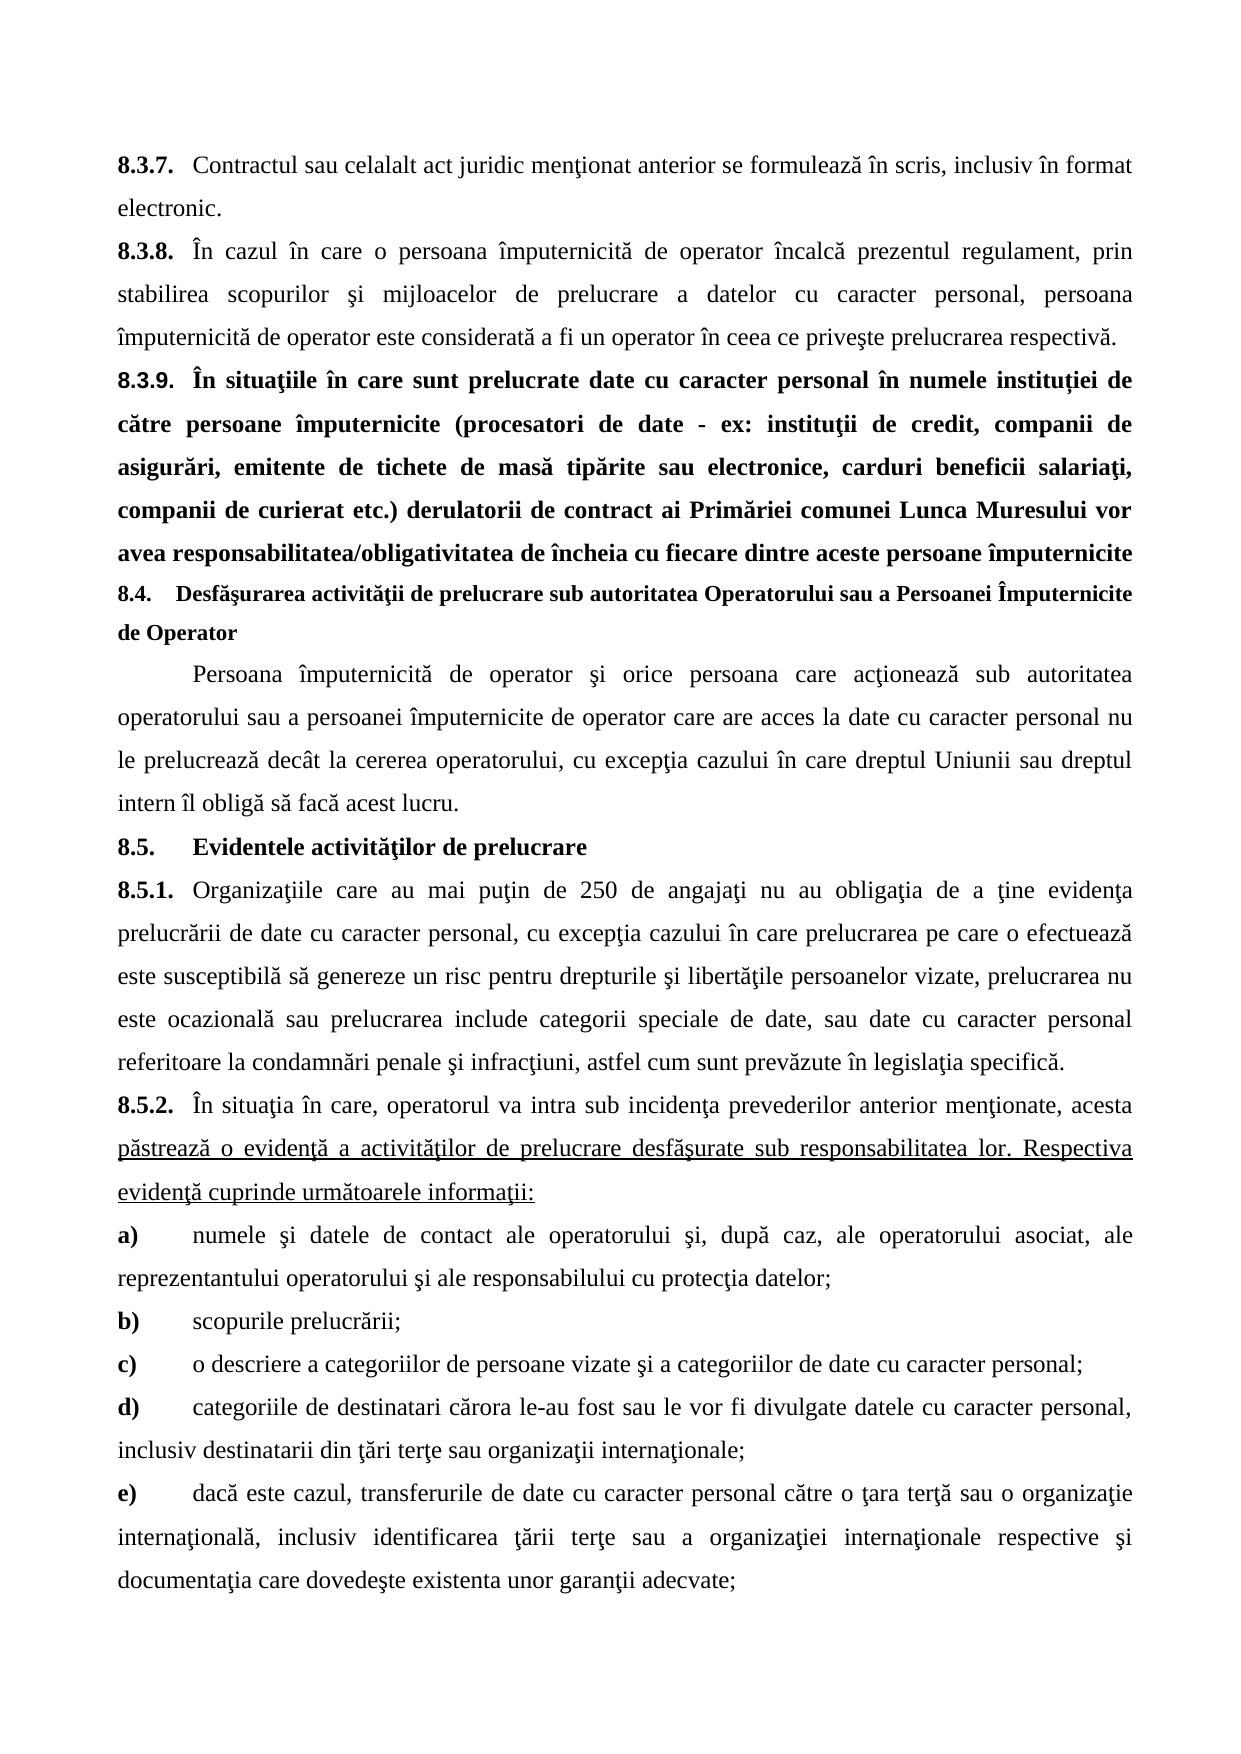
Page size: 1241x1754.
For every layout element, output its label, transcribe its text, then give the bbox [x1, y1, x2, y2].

list categoriile de destinatari cărora le-au fost sau le vor fi divulgate datele cu caracter personal, inclusiv destinatarii din ţări terţe sau organizaţii internaţionale; [117, 1392, 1134, 1464]
list numele şi datele de contact ale operatorului şi, după caz, ale operatorului asociat, ale reprezentantului operatorului şi ale responsabilului cu protecţia datelor; [117, 1220, 1134, 1292]
list În situaţiile în care sunt prelucrate date cu caracter personal în numele instituției de către persoane împuternicite (procesatori de date - ex: instituţii de credit, companii de asigurări, emitente de tichete de masă tipărite sau electronice, carduri beneficii salariaţi, companii de curierat etc.) derulatorii de contract ai Primăriei comunei Lunca Muresului vor avea responsabilitatea/obligativitatea de încheia cu fiecare dintre aceste persoane împuternicite 8.4. Desfăşurarea activităţii de prelucrare sub autoritatea Operatorului sau a Persoanei Împuternicite de Operator [117, 366, 1134, 646]
text 8.5.2. În situaţia în care, operatorul va intra sub incidenţa prevederilor anterior menţionate, acesta păstrează o evidenţă a activităţilor de prelucrare desfăşurate sub responsabilitatea lor. Respectiva evidenţă cuprinde următoarele informaţii: [117, 1090, 1134, 1205]
text Persoana împuternicită de operator şi orice persoana care acţionează sub autoritatea operatorului sau a persoanei împuternicite de operator care are acces la date cu caracter personal nu le prelucrează decât la cererea operatorului, cu excepţia cazului în care dreptul Uniunii sau dreptul intern îl obligă să facă acest lucru. [117, 659, 1134, 817]
list o descriere a categoriilor de persoane vizate şi a categoriilor de date cu caracter personal; [117, 1349, 1134, 1378]
list Contractul sau celalalt act juridic menţionat anterior se formulează în scris, inclusiv în format electronic. [117, 150, 1134, 222]
list scopurile prelucrării; [117, 1306, 1134, 1335]
list În cazul în care o persoana împuternicită de operator încalcă prezentul regulament, prin stabilirea scopurilor şi mijloacelor de prelucrare a datelor cu caracter personal, persoana împuternicită de operator este considerată a fi un operator în ceea ce priveşte prelucrarea respectivă. [117, 236, 1134, 351]
list dacă este cazul, transferurile de date cu caracter personal către o ţara terţă sau o organizaţie internaţională, inclusiv identificarea ţării terţe sau a organizaţiei internaţionale respective şi documentaţia care dovedeşte existenta unor garanţii adecvate; [117, 1478, 1134, 1593]
subtitle 8.5. Evidentele activităţilor de prelucrare [117, 832, 1134, 860]
text 8.5.1. Organizaţiile care au mai puţin de 250 de angajaţi nu au obligaţia de a ţine evidenţa prelucrării de date cu caracter personal, cu excepţia cazului în care prelucrarea pe care o efectuează este susceptibilă să genereze un risc pentru drepturile şi libertăţile persoanelor vizate, prelucrarea nu este ocazională sau prelucrarea include categorii speciale de date, sau date cu caracter personal referitoare la condamnări penale şi infracţiuni, astfel cum sunt prevăzute în legislaţia specifică. [117, 875, 1134, 1076]
